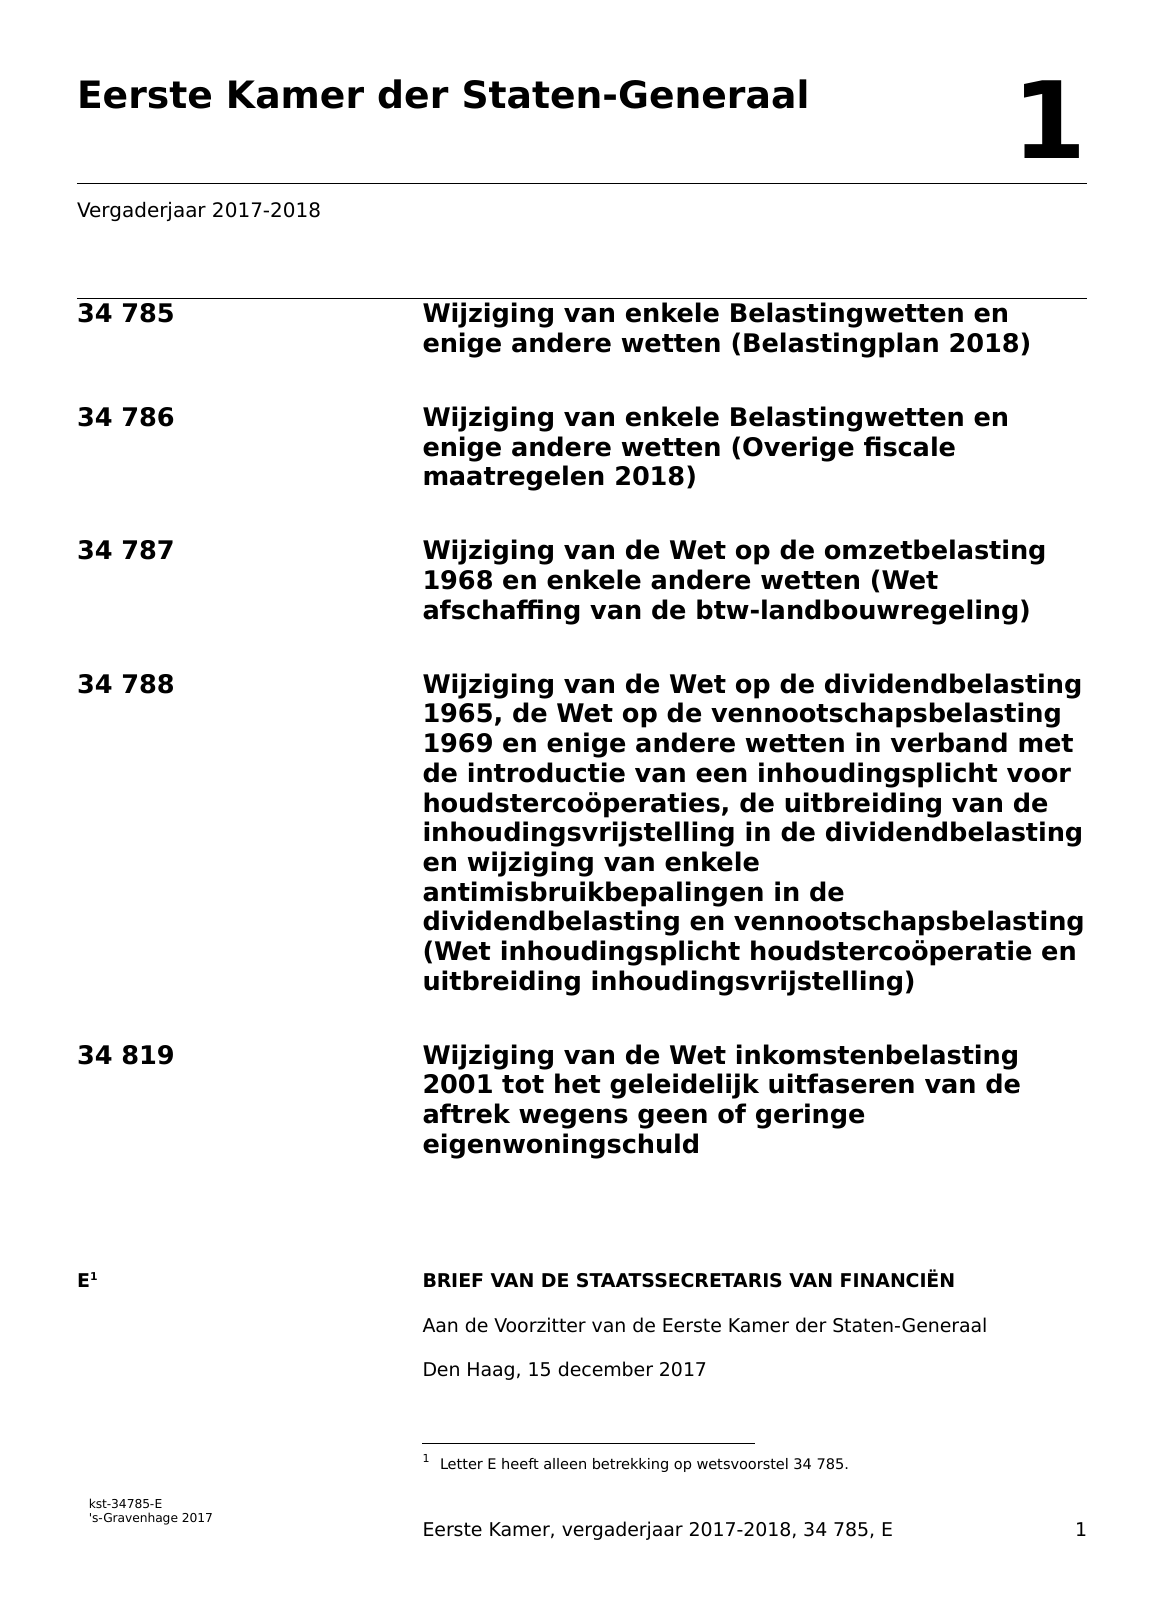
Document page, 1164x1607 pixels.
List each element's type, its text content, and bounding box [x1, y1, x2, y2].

text Aan de Voorzitter van de Eerste Kamer der Staten-Generaal [422, 1314, 1087, 1336]
subtitle 34 786 Wijziging van enkele Belastingwetten en enige andere wetten (Overige fiscale maatregelen 2018) [77, 403, 1087, 492]
subtitle 34 785 Wijziging van enkele Belastingwetten en enige andere wetten (Belastingplan 2018) [77, 299, 1087, 358]
subtitle 34 787 Wijziging van de Wet op de omzetbelasting 1968 en enkele andere wetten (Wet afschaffing van de btw-landbouwregeling) [77, 536, 1087, 625]
table_header Eerste Kamer der Staten-Generaal [77, 59, 886, 183]
subtitle 34 819 Wijziging van de Wet inkomstenbelasting 2001 tot het geleidelijk uitfaseren van de aftrek wegens geen of geringe eigenwoningschuld [77, 1041, 1087, 1159]
text Letter E heeft alleen betrekking op wetsvoorstel 34 785. [422, 1452, 1087, 1474]
text kst-34785-E [88, 1497, 323, 1511]
table_cell Vergaderjaar 2017-2018 [77, 184, 1087, 298]
table_header 1 [886, 59, 1087, 183]
text Den Haag, 15 december 2017 [422, 1359, 1087, 1381]
subtitle E BRIEF VAN DE STAATSSECRETARIS VAN FINANCIËN [77, 1270, 1087, 1292]
subtitle 34 788 Wijziging van de Wet op de dividendbelasting 1965, de Wet op de vennootschapsbelasting 1969 en enige andere wetten in verband met de introductie van een inhoudingsplicht voor houdstercoöperaties, de uitbreiding van de inhoudingsvrijstelling in de dividendbelasting en wijziging van enkele antimisbruikbepalingen in de dividendbelasting en vennootschapsbelasting (Wet inhoudingsplicht houdstercoöperatie en uitbreiding inhoudingsvrijstelling) [77, 669, 1087, 996]
text 's-Gravenhage 2017 [88, 1511, 323, 1525]
